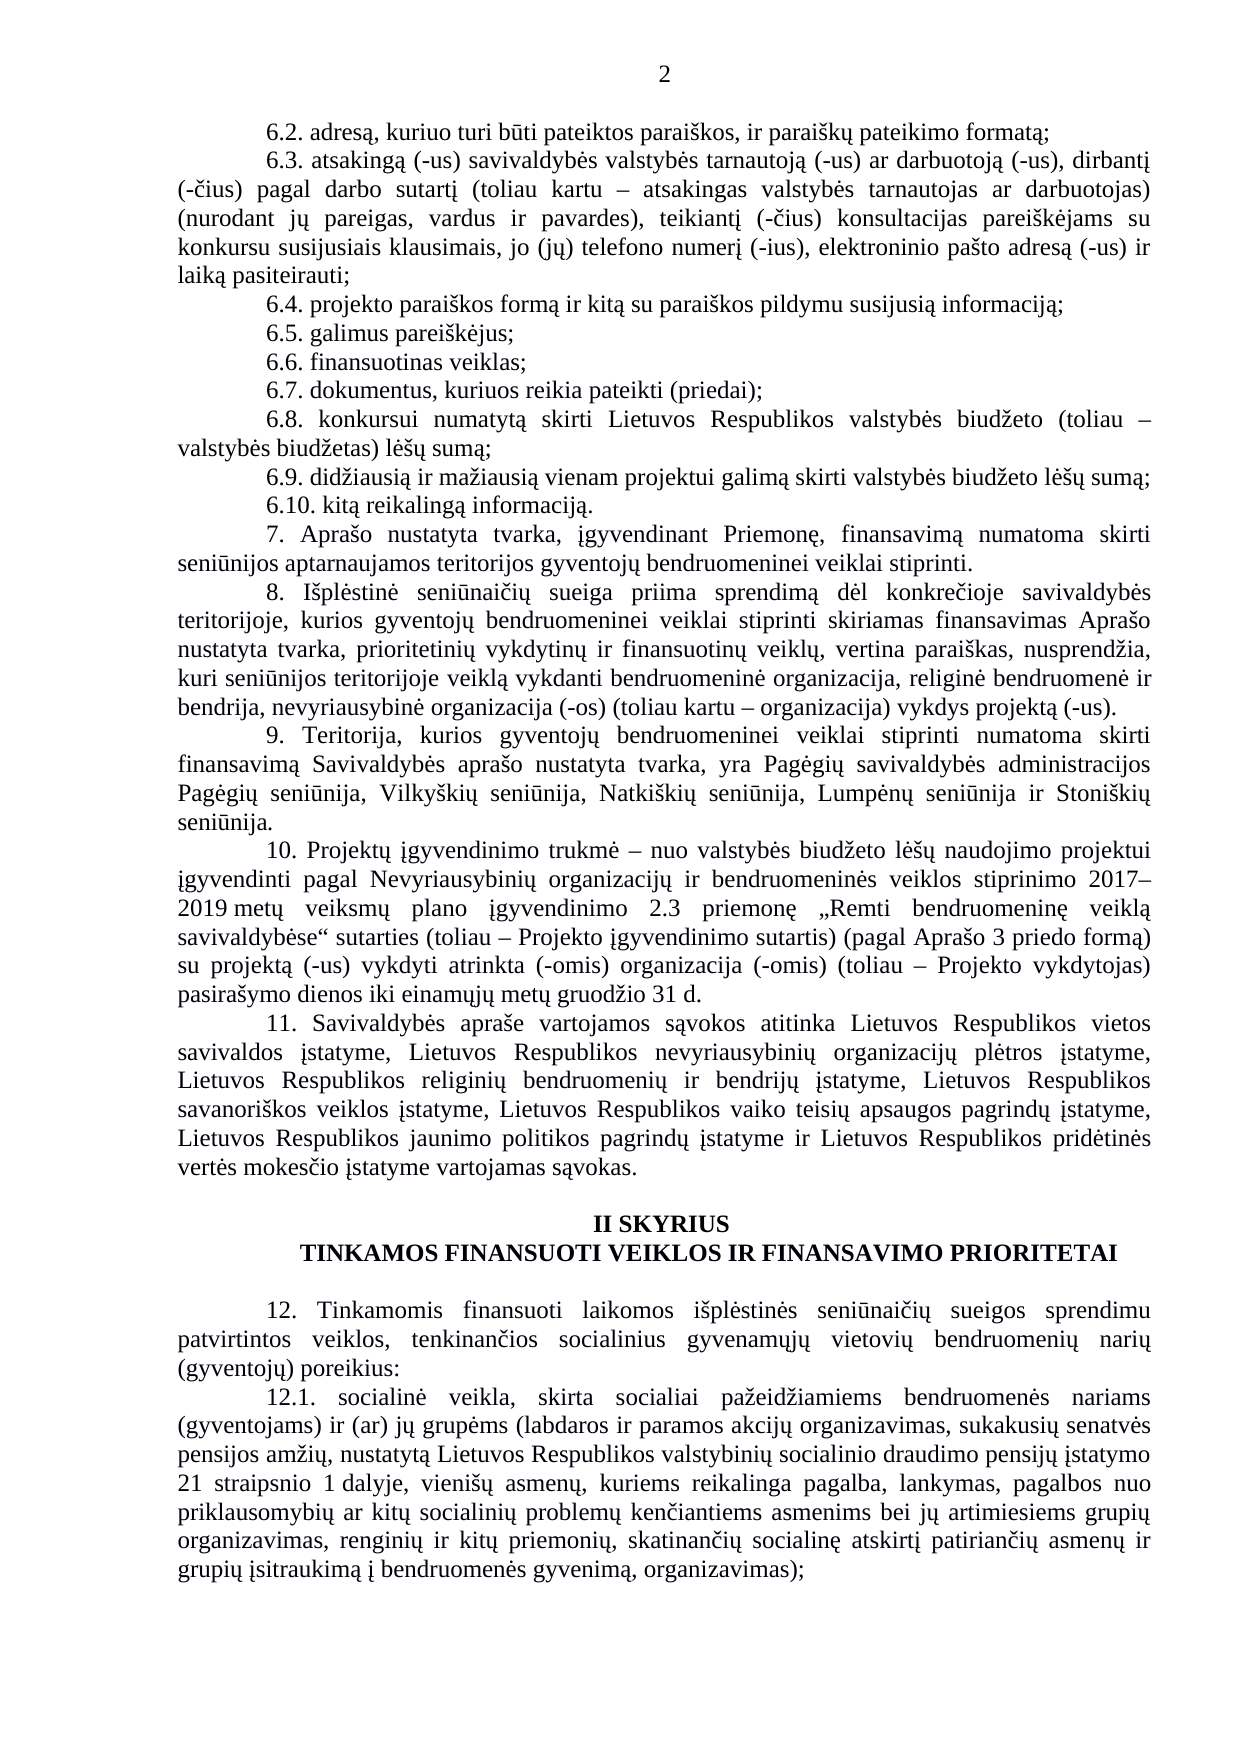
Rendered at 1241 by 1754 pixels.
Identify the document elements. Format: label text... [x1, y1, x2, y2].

text 11. Savivaldybės apraše vartojamos sąvokos atitinka Lietuvos Respublikos vietos savivaldos įstatyme, Lietuvos Respublikos nevyriausybinių organizacijų plėtros įstatyme, Lietuvos Respublikos religinių bendruomenių ir bendrijų įstatyme, Lietuvos Respublikos savanoriškos veiklos įstatyme, Lietuvos Respublikos vaiko teisių apsaugos pagrindų įstatyme, Lietuvos Respublikos jaunimo politikos pagrindų įstatyme ir Lietuvos Respublikos pridėtinės vertės mokesčio įstatyme vartojamas sąvokas. [177, 1008, 1152, 1180]
text 10. Projektų įgyvendinimo trukmė – nuo valstybės biudžeto lėšų naudojimo projektui įgyvendinti pagal Nevyriausybinių organizacijų ir bendruomeninės veiklos stiprinimo 2017–2019 metų veiksmų plano įgyvendinimo 2.3 priemonę „Remti bendruomeninę veiklą savivaldybėse“ sutarties (toliau – Projekto įgyvendinimo sutartis) (pagal Aprašo 3 priedo formą) su projektą (-us) vykdyti atrinkta (-omis) organizacija (-omis) (toliau – Projekto vykdytojas) pasirašymo dienos iki einamųjų metų gruodžio 31 d. [177, 835, 1152, 1008]
text 9. Teritorija, kurios gyventojų bendruomeninei veiklai stiprinti numatoma skirti finansavimą Savivaldybės aprašo nustatyta tvarka, yra Pagėgių savivaldybės administracijos Pagėgių seniūnija, Vilkyškių seniūnija, Natkiškių seniūnija, Lumpėnų seniūnija ir Stoniškių seniūnija. [177, 720, 1152, 835]
text 8. Išplėstinė seniūnaičių sueiga priima sprendimą dėl konkrečioje savivaldybės teritorijoje, kurios gyventojų bendruomeninei veiklai stiprinti skiriamas finansavimas Aprašo nustatyta tvarka, prioritetinių vykdytinų ir finansuotinų veiklų, vertina paraiškas, nusprendžia, kuri seniūnijos teritorijoje veiklą vykdanti bendruomeninė organizacija, religinė bendruomenė ir bendrija, nevyriausybinė organizacija (-os) (toliau kartu – organizacija) vykdys projektą (-us). [177, 577, 1152, 720]
text 6.4. projekto paraiškos formą ir kitą su paraiškos pildymu susijusią informaciją; [177, 289, 1152, 318]
text TINKAMOS FINANSUOTI VEIKLOS IR FINANSAVIMO PRIORITETAI [177, 1238, 1152, 1267]
text 6.8. konkursui numatytą skirti Lietuvos Respublikos valstybės biudžeto (toliau – valstybės biudžetas) lėšų sumą; [177, 404, 1152, 462]
text 6.3. atsakingą (-us) savivaldybės valstybės tarnautoją (-us) ar darbuotoją (-us), dirbantį (‑čius) pagal darbo sutartį (toliau kartu – atsakingas valstybės tarnautojas ar darbuotojas) (nurodant jų pareigas, vardus ir pavardes), teikiantį (-čius) konsultacijas pareiškėjams su konkursu susijusiais klausimais, jo (jų) telefono numerį (-ius), elektroninio pašto adresą (-us) ir laiką pasiteirauti; [177, 145, 1152, 289]
text 6.9. didžiausią ir mažiausią vienam projektui galimą skirti valstybės biudžeto lėšų sumą; [177, 462, 1152, 490]
text 12. Tinkamomis finansuoti laikomos išplėstinės seniūnaičių sueigos sprendimu patvirtintos veiklos, tenkinančios socialinius gyvenamųjų vietovių bendruomenių narių (gyventojų) poreikius: [177, 1295, 1152, 1382]
text 6.10. kitą reikalingą informaciją. [177, 490, 1152, 519]
text 12.1. socialinė veikla, skirta socialiai pažeidžiamiems bendruomenės nariams (gyventojams) ir (ar) jų grupėms (labdaros ir paramos akcijų organizavimas, sukakusių senatvės pensijos amžių, nustatytą Lietuvos Respublikos valstybinių socialinio draudimo pensijų įstatymo 21 straipsnio 1 dalyje, vienišų asmenų, kuriems reikalinga pagalba, lankymas, pagalbos nuo priklausomybių ar kitų socialinių problemų kenčiantiems asmenims bei jų artimiesiems grupių organizavimas, renginių ir kitų priemonių, skatinančių socialinę atskirtį patiriančių asmenų ir grupių įsitraukimą į bendruomenės gyvenimą, organizavimas); [177, 1382, 1152, 1583]
text 7. Aprašo nustatyta tvarka, įgyvendinant Priemonę, finansavimą numatoma skirti seniūnijos aptarnaujamos teritorijos gyventojų bendruomeninei veiklai stiprinti. [177, 519, 1152, 577]
text II SKYRIUS [177, 1209, 1152, 1238]
text 6.7. dokumentus, kuriuos reikia pateikti (priedai); [177, 375, 1152, 404]
text 6.2. adresą, kuriuo turi būti pateiktos paraiškos, ir paraiškų pateikimo formatą; [177, 117, 1152, 145]
text 6.5. galimus pareiškėjus; [177, 318, 1152, 347]
text 6.6. finansuotinas veiklas; [177, 347, 1152, 375]
